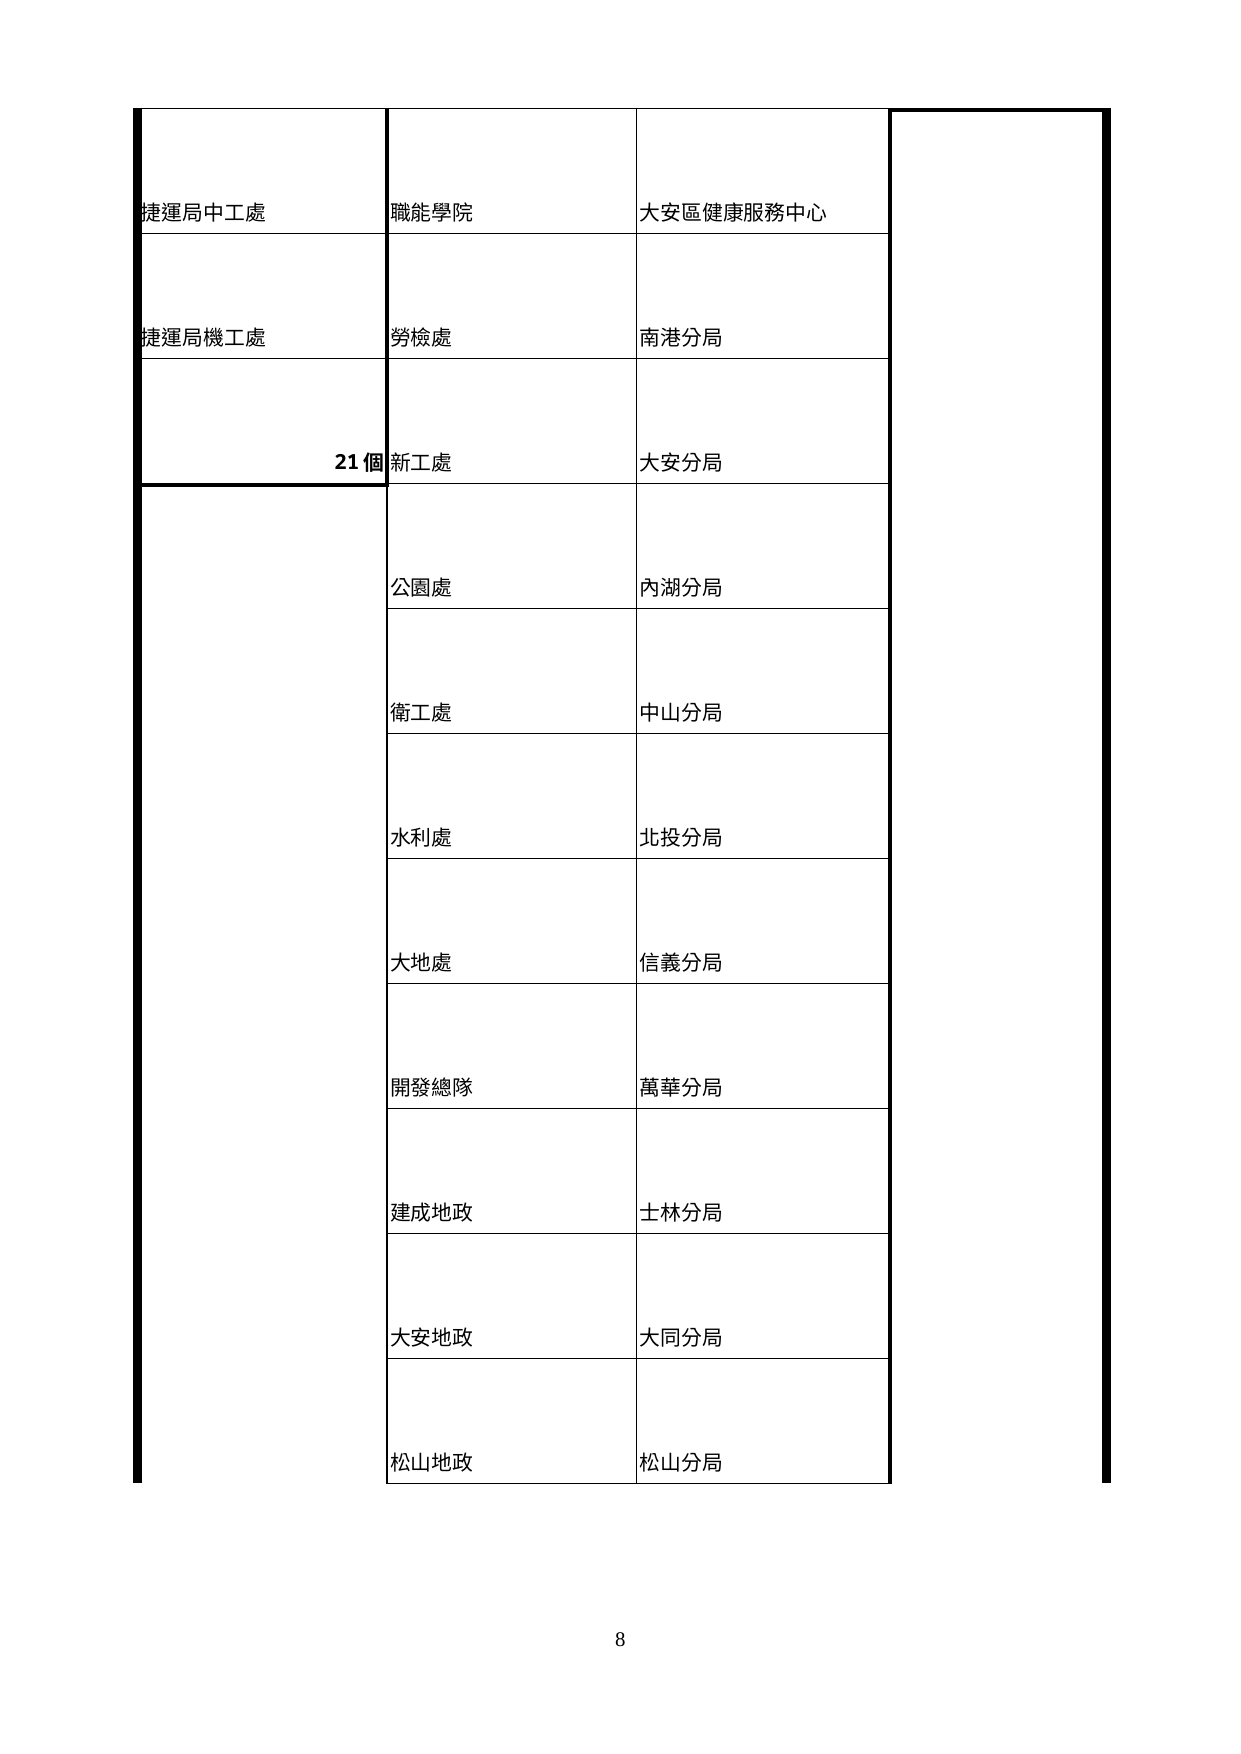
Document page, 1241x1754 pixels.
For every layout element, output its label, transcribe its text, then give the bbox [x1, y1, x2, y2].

table_cell 大安分局 [637, 359, 888, 483]
table_cell 衛工處 [388, 609, 636, 733]
table_cell [142, 983, 386, 1108]
table_cell 大安區健康服務中心 [637, 109, 888, 233]
table_cell 新工處 [389, 359, 636, 483]
table_cell 大同分局 [637, 1234, 888, 1358]
table_cell 捷運局中工處 [142, 109, 385, 233]
table_cell [142, 858, 386, 983]
table_cell 捷運局機工處 [142, 234, 385, 358]
table_cell [142, 487, 386, 608]
table_cell 信義分局 [637, 859, 888, 983]
table_cell 水利處 [388, 734, 636, 858]
table_cell 勞檢處 [389, 234, 636, 358]
table_cell 萬華分局 [637, 984, 888, 1108]
table_cell [142, 1358, 386, 1483]
table_cell 大安地政 [388, 1234, 636, 1358]
table_cell 南港分局 [637, 234, 888, 358]
table_cell 建成地政 [388, 1109, 636, 1233]
table_cell 士林分局 [637, 1109, 888, 1233]
table_cell 中山分局 [637, 609, 888, 733]
table_cell 職能學院 [389, 109, 636, 233]
table_cell [142, 608, 386, 733]
table_cell 大地處 [388, 859, 636, 983]
table_cell 開發總隊 [388, 984, 636, 1108]
table_cell [142, 1108, 386, 1233]
table_cell 公園處 [388, 484, 636, 608]
table_cell 21個 [142, 359, 385, 483]
table_cell 北投分局 [637, 734, 888, 858]
table_cell [142, 733, 386, 858]
table_cell [142, 1233, 386, 1358]
table_cell 松山分局 [637, 1359, 888, 1483]
table_cell 內湖分局 [637, 484, 888, 608]
table_cell 松山地政 [388, 1359, 636, 1483]
table_cell [892, 112, 1102, 1483]
